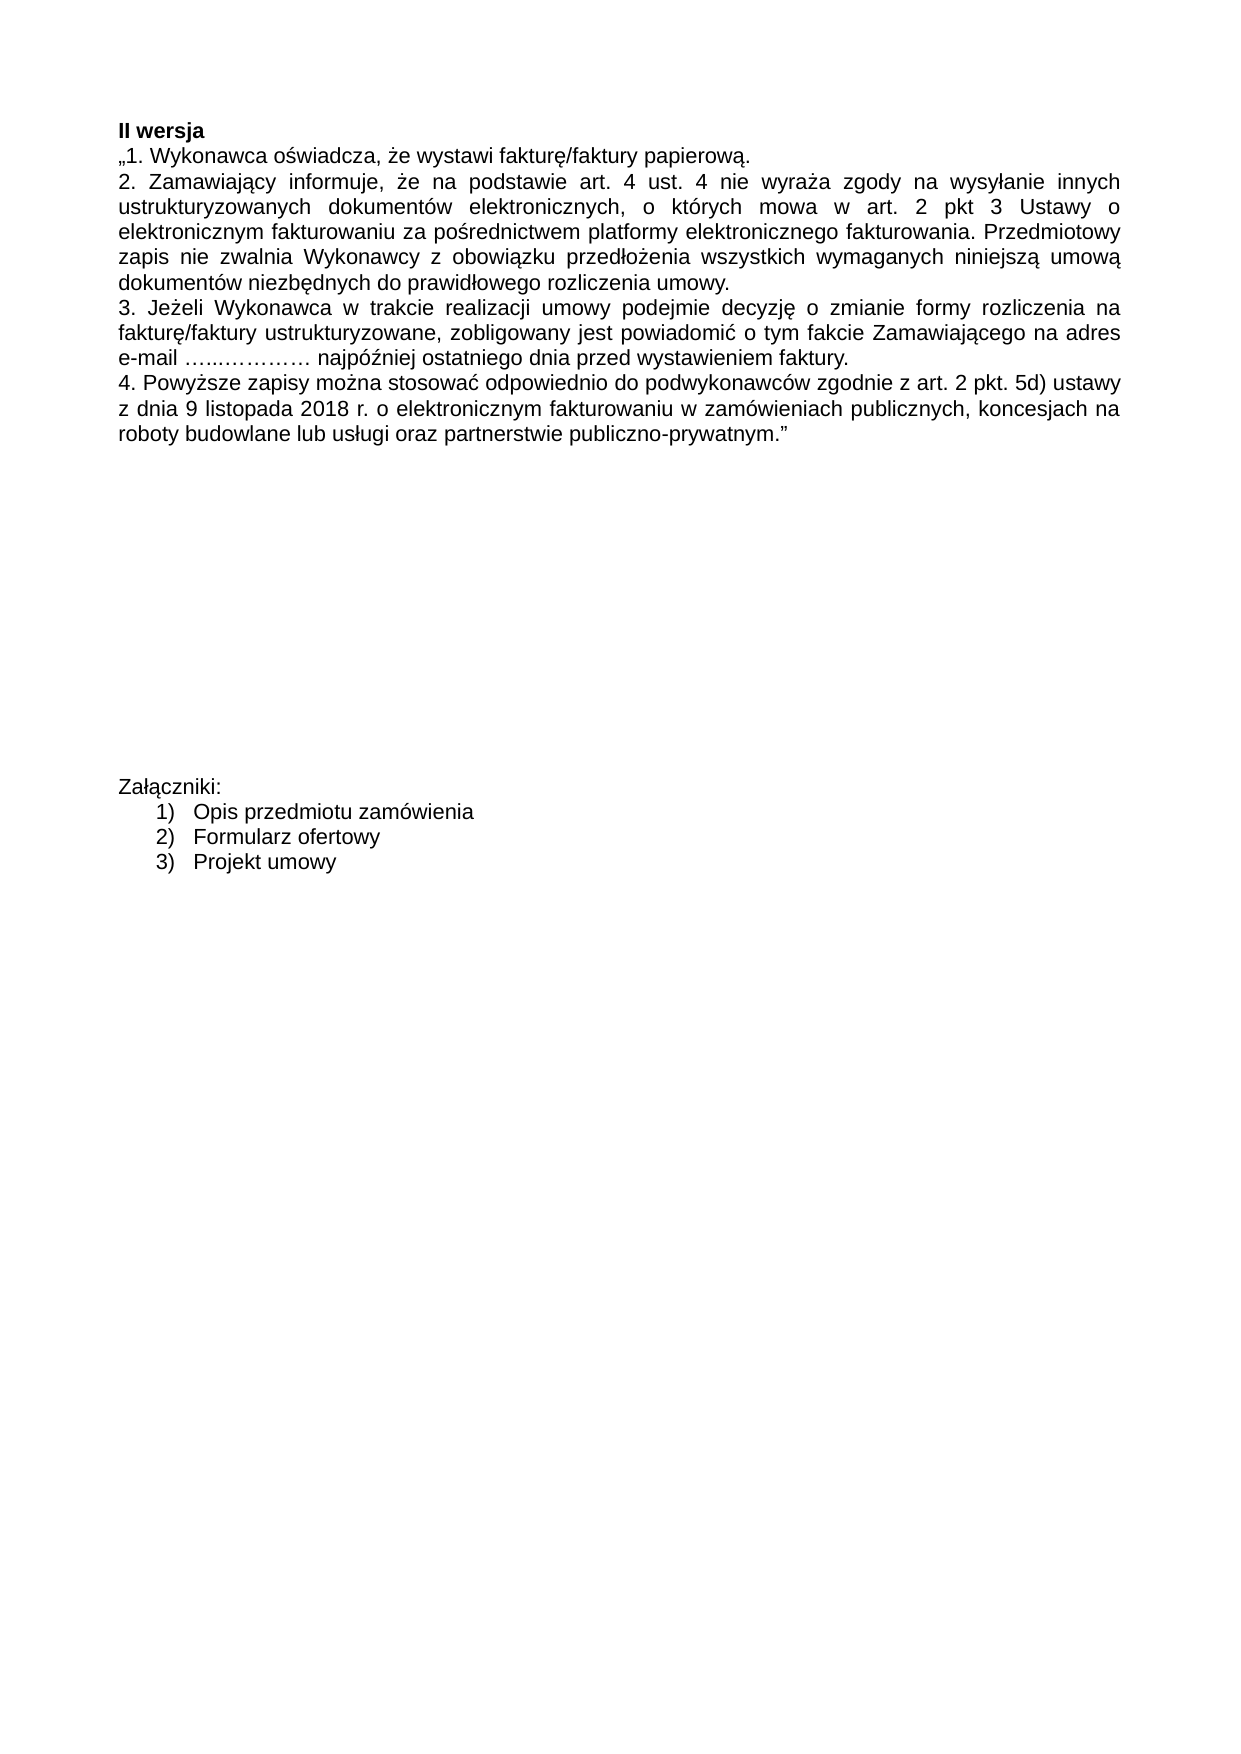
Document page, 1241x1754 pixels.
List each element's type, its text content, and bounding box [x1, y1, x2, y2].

list Opis przedmiotu zamówienia [156, 799, 1122, 824]
text „1. Wykonawca oświadcza, że wystawi fakturę/faktury papierową. [118, 143, 1122, 168]
list Formularz ofertowy [156, 824, 1122, 849]
text Załączniki: [118, 773, 1122, 799]
text 2. Zamawiający informuje, że na podstawie art. 4 ust. 4 nie wyraża zgody na wysyłanie innych ustrukturyzowanych dokumentów elektronicznych, o których mowa w art. 2 pkt 3 Ustawy o elektronicznym fakturowaniu za pośrednictwem platformy elektronicznego fakturowania. Przedmiotowy zapis nie zwalnia Wykonawcy z obowiązku przedłożenia wszystkich wymaganych niniejszą umową dokumentów niezbędnych do prawidłowego rozliczenia umowy. [118, 168, 1122, 294]
text II wersja [118, 118, 1063, 143]
text 4. Powyższe zapisy można stosować odpowiednio do podwykonawców zgodnie z art. 2 pkt. 5d) ustawy z dnia 9 listopada 2018 r. o elektronicznym fakturowaniu w zamówieniach publicznych, koncesjach na roboty budowlane lub usługi oraz partnerstwie publiczno-prywatnym.” [118, 370, 1122, 446]
text 3. Jeżeli Wykonawca w trakcie realizacji umowy podejmie decyzję o zmianie formy rozliczenia na fakturę/faktury ustrukturyzowane, zobligowany jest powiadomić o tym fakcie Zamawiającego na adres e-mail …...………… najpóźniej ostatniego dnia przed wystawieniem faktury. [118, 294, 1122, 370]
list Projekt umowy [156, 849, 1122, 874]
